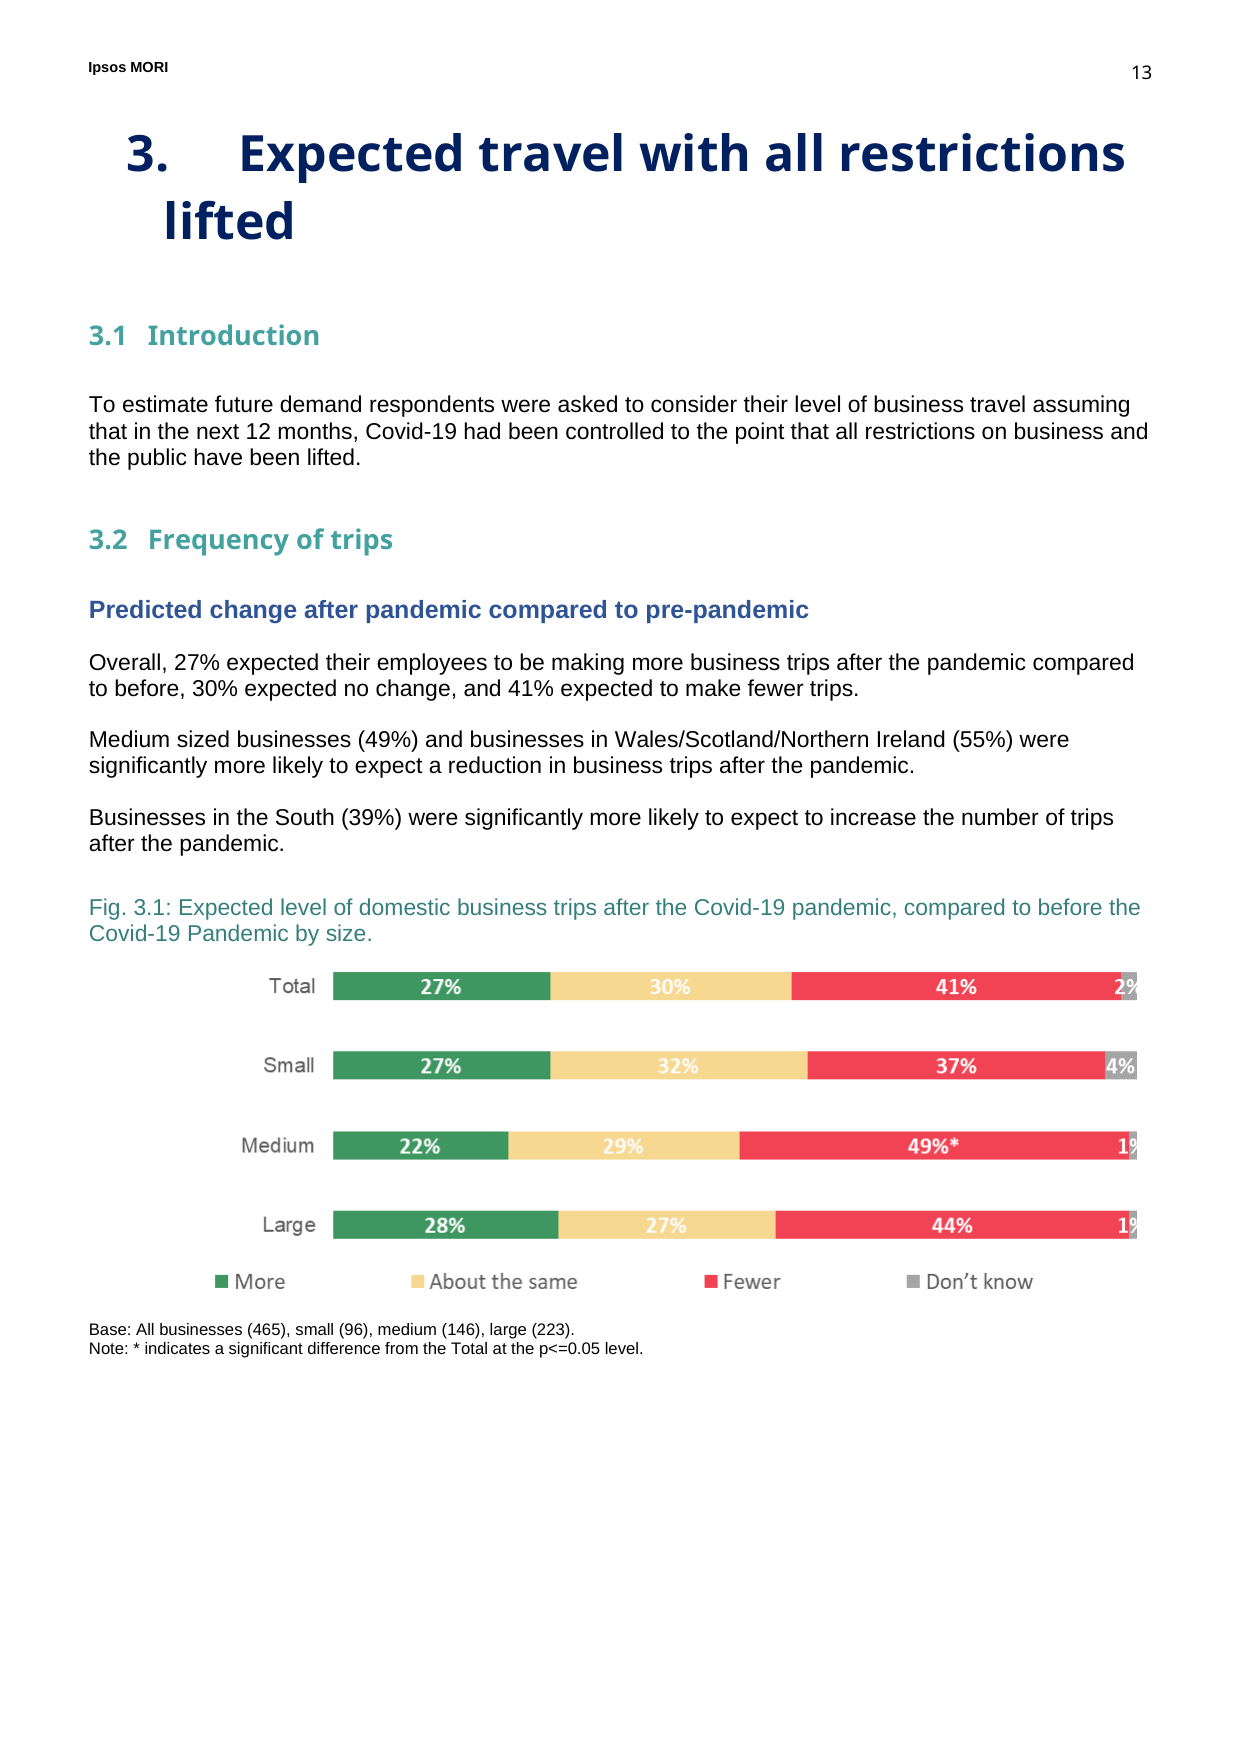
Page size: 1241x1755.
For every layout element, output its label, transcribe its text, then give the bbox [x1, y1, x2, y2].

subtitle Expected travel with all restrictions lifted [126, 186, 164, 254]
subtitle Expected travel with all restrictions lifted [309, 118, 1152, 254]
subtitle Frequency of trips [89, 520, 1152, 557]
text Overall, 27% expected their employees to be making more business trips after the pandemic compared to before, 30% expected no change, and 41% expected to make fewer trips. [89, 648, 1152, 701]
text Base: All businesses (465), small (96), medium (146), large (223). [89, 1320, 1152, 1339]
text Medium sized businesses (49%) and businesses in Wales/Scotland/Northern Ireland (55%) were significantly more likely to expect a reduction in business trips after the pandemic. [89, 726, 1152, 779]
text Note: * indicates a significant difference from the Total at the p<=0.05 level. [89, 1339, 1152, 1358]
subtitle Predicted change after pandemic compared to pre-pandemic [89, 595, 1152, 623]
text Businesses in the South (39%) were significantly more likely to expect to increase the number of trips after the pandemic. [89, 804, 1152, 857]
subtitle Fig. 3.1: Expected level of domestic business trips after the Covid-19 pandemic, compared to before the Covid-19 Pandemic by size. [89, 894, 1152, 946]
subtitle Introduction [89, 317, 1152, 354]
text To estimate future demand respondents were asked to consider their level of business travel assuming that in the next 12 months, Covid-19 had been controlled to the point that all restrictions on business and the public have been lifted. [89, 391, 1152, 470]
